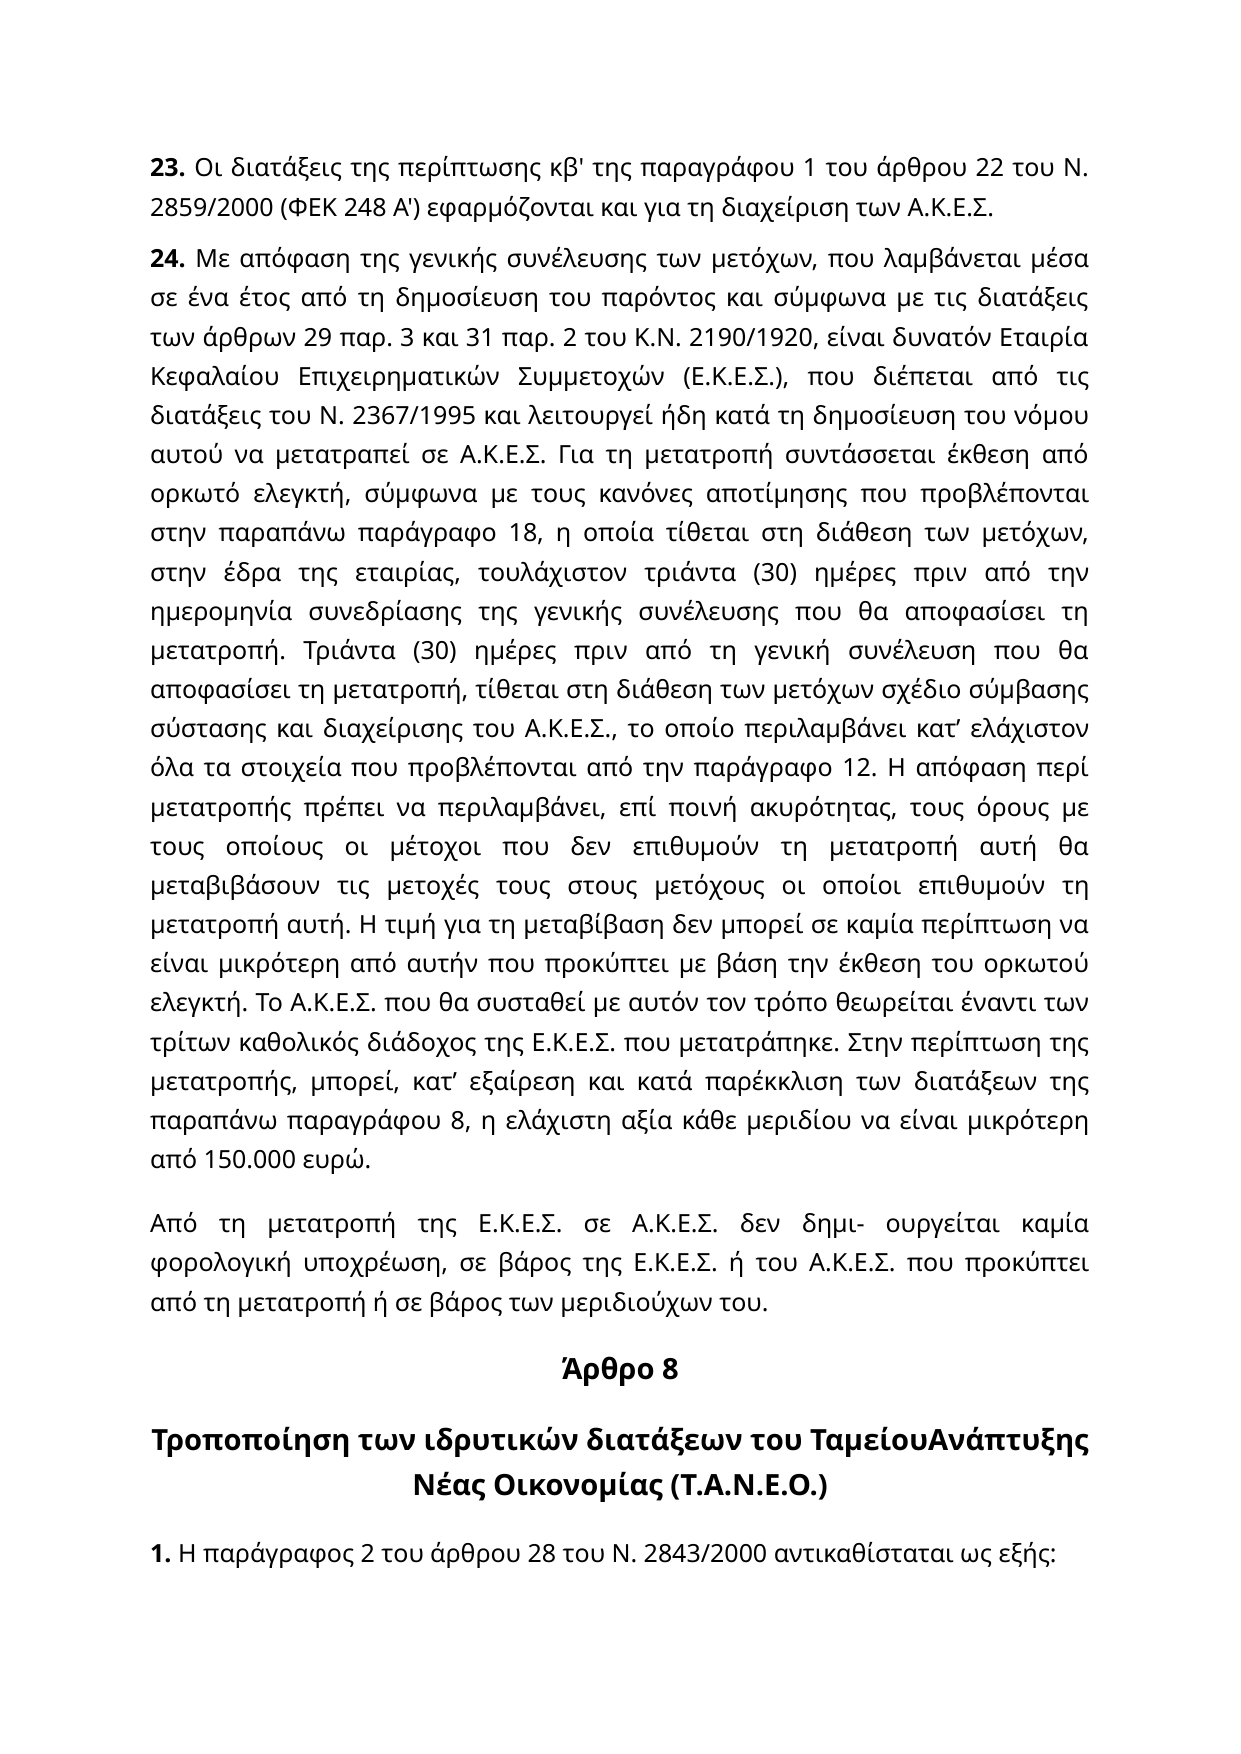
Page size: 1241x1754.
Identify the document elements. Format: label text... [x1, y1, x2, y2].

subtitle Τροποποίηση των ιδρυτικών διατάξεων του ΤαμείουΑνάπτυξης Νέας Οικονομίας (Τ.Α.Ν.Ε.Ο.) [150, 1419, 1090, 1504]
text 1. Η παράγραφος 2 του άρθρου 28 του Ν. 2843/2000 αντικαθίσταται ως εξής: [150, 1535, 1090, 1569]
text 24. Με απόφαση της γενικής συνέλευσης των μετόχων, που λαμβάνεται μέσα σε ένα έτος από τη δημοσίευση του παρόντος και σύμφωνα με τις διατάξεις των άρθρων 29 παρ. 3 και 31 παρ. 2 του Κ.Ν. 2190/1920, είναι δυνατόν Εταιρία Κεφαλαίου Επιχειρηματικών Συμμετοχών (Ε.Κ.Ε.Σ.), που διέπεται από τις διατάξεις του Ν. 2367/1995 και λειτουργεί ήδη κατά τη δημοσίευση του νόμου αυτού να μετατραπεί σε Α.Κ.Ε.Σ. Για τη μετατροπή συντάσσεται έκθεση από ορκωτό ελεγκτή, σύμφωνα με τους κανόνες αποτίμησης που προβλέπονται στην παραπάνω παράγραφο 18, η οποία τίθεται στη διάθεση των μετόχων, στην έδρα της εταιρίας, τουλάχιστον τριάντα (30) ημέρες πριν από την ημερομηνία συνεδρίασης της γενικής συνέλευσης που θα αποφασίσει τη μετατροπή. Τριάντα (30) ημέρες πριν από τη γενική συνέλευση που θα αποφασίσει τη μετατροπή, τίθεται στη διάθεση των μετόχων σχέδιο σύμβασης σύστασης και διαχείρισης του Α.Κ.Ε.Σ., το οποίο περιλαμβάνει κατ’ ελάχιστον όλα τα στοιχεία που προβλέπονται από την παράγραφο 12. Η απόφαση περί μετατροπής πρέπει να περιλαμβάνει, επί ποινή ακυρότητας, τους όρους με τους οποίους οι μέτοχοι που δεν επιθυμούν τη μετατροπή αυτή θα μεταβιβάσουν τις μετοχές τους στους μετόχους οι οποίοι επιθυμούν τη μετατροπή αυτή. Η τιμή για τη μεταβίβαση δεν μπορεί σε καμία περίπτωση να είναι μικρότερη από αυτήν που προκύπτει με βάση την έκθεση του ορκωτού ελεγκτή. Το Α.Κ.Ε.Σ. που θα συσταθεί με αυτόν τον τρόπο θεωρείται έναντι των τρίτων καθολικός διάδοχος της Ε.Κ.Ε.Σ. που μετατράπηκε. Στην περίπτωση της μετατροπής, μπορεί, κατ’ εξαίρεση και κατά παρέκκλιση των διατάξεων της παραπάνω παραγράφου 8, η ελάχιστη αξία κάθε μεριδίου να είναι μικρότερη από 150.000 ευρώ. [150, 241, 1090, 1176]
text Από τη μετατροπή της Ε.Κ.Ε.Σ. σε Α.Κ.Ε.Σ. δεν δημι- ουργείται καμία φορολογική υποχρέωση, σε βάρος της Ε.Κ.Ε.Σ. ή του Α.Κ.Ε.Σ. που προκύπτει από τη μετατροπή ή σε βάρος των μεριδιούχων του. [150, 1206, 1090, 1318]
subtitle Άρθρο 8 [150, 1348, 1090, 1388]
text 23. Οι διατάξεις της περίπτωσης κβ' της παραγράφου 1 του άρθρου 22 του Ν. 2859/2000 (ΦΕΚ 248 Α') εφαρμόζονται και για τη διαχείριση των Α.Κ.Ε.Σ. [150, 150, 1090, 223]
